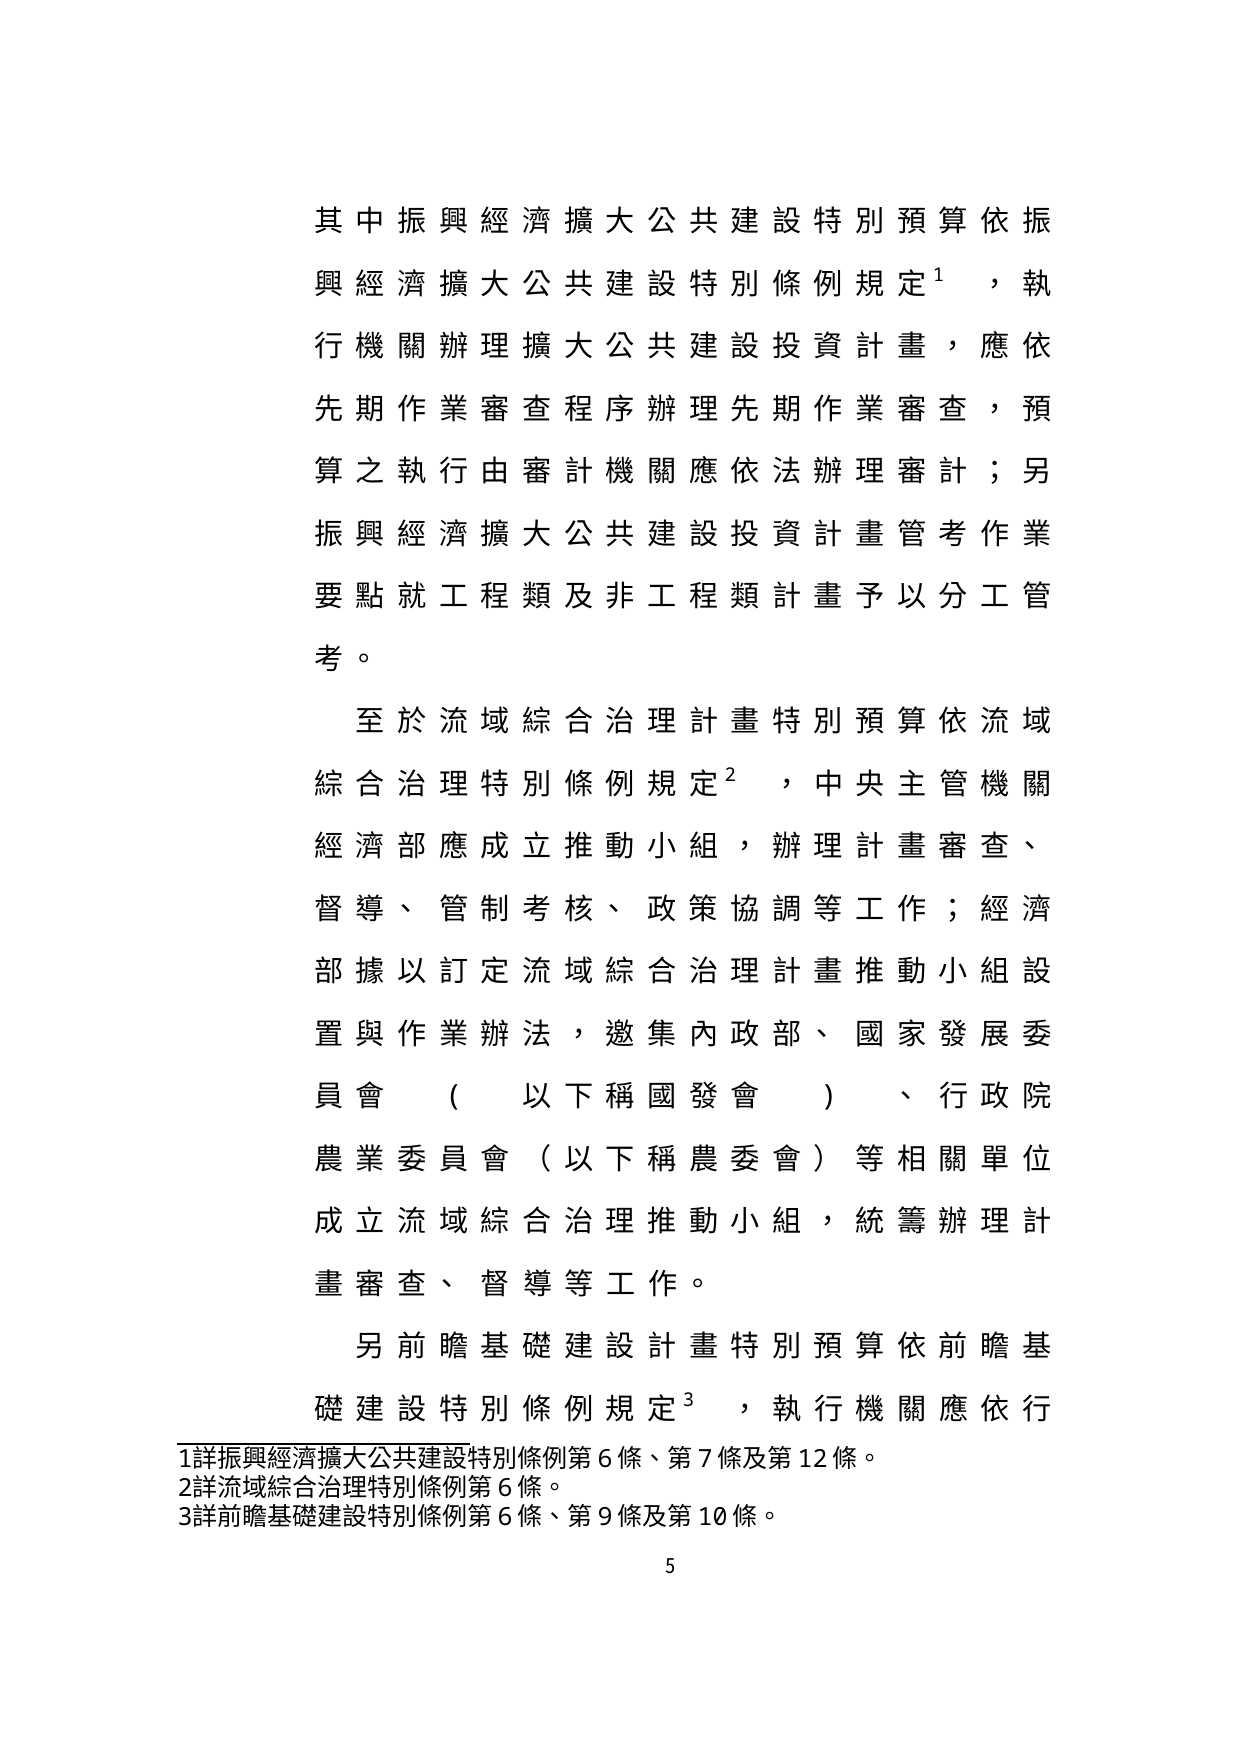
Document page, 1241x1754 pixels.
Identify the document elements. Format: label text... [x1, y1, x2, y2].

text 詳振興經濟擴大公共建設特別條例第6條、第7條及第12條。 [177, 1444, 1063, 1473]
text 另前瞻基礎建設計畫特別預算依前瞻基礎建設特別條例規定，執行機關應依行政院核定事項辦理具體規劃，預算則依計畫屬性分別辦理先期作業審查，若未完成可行性評估、綜合規劃、環境影響評估者，不得動支工程預算，主管機關國發會專案列管及考核計畫之執行，預算之執行由審計機關應依法辦理審計，計畫執行完成後，中央執行機關應就其實施成效作成總結評估報告並送本院；國發會並訂定前瞻基礎建設計畫績效管考作業準則，將個案計畫按性質分為公共建設計畫及科技發展計畫，其中公共建設計畫由行政院公共工程委員會(以下稱工程會)負責管考。 [271, 1302, 1058, 1427]
text 詳前瞻基礎建設特別條例第6條、第9條及第10條。 [177, 1502, 1063, 1532]
text 至於流域綜合治理計畫特別預算依流域綜合治理特別條例規定，中央主管機關經濟部應成立推動小組，辦理計畫審查、督導、管制考核、政策協調等工作；經濟部據以訂定流域綜合治理計畫推動小組設置與作業辦法，邀集內政部、國家發展委員會(以下稱國發會)、行政院農業委員會（以下稱農委會）等相關單位成立流域綜合治理推動小組，統籌辦理計畫審查、督導等工作。 [271, 677, 1058, 1302]
text 詳流域綜合治理特別條例第6條。 [177, 1473, 1063, 1502]
text 其中振興經濟擴大公共建設特別預算依振興經濟擴大公共建設特別條例規定，執行機關辦理擴大公共建設投資計畫，應依先期作業審查程序辦理先期作業審查，預算之執行由審計機關應依法辦理審計；另振興經濟擴大公共建設投資計畫管考作業要點就工程類及非工程類計畫予以分工管考。 [271, 177, 1058, 677]
